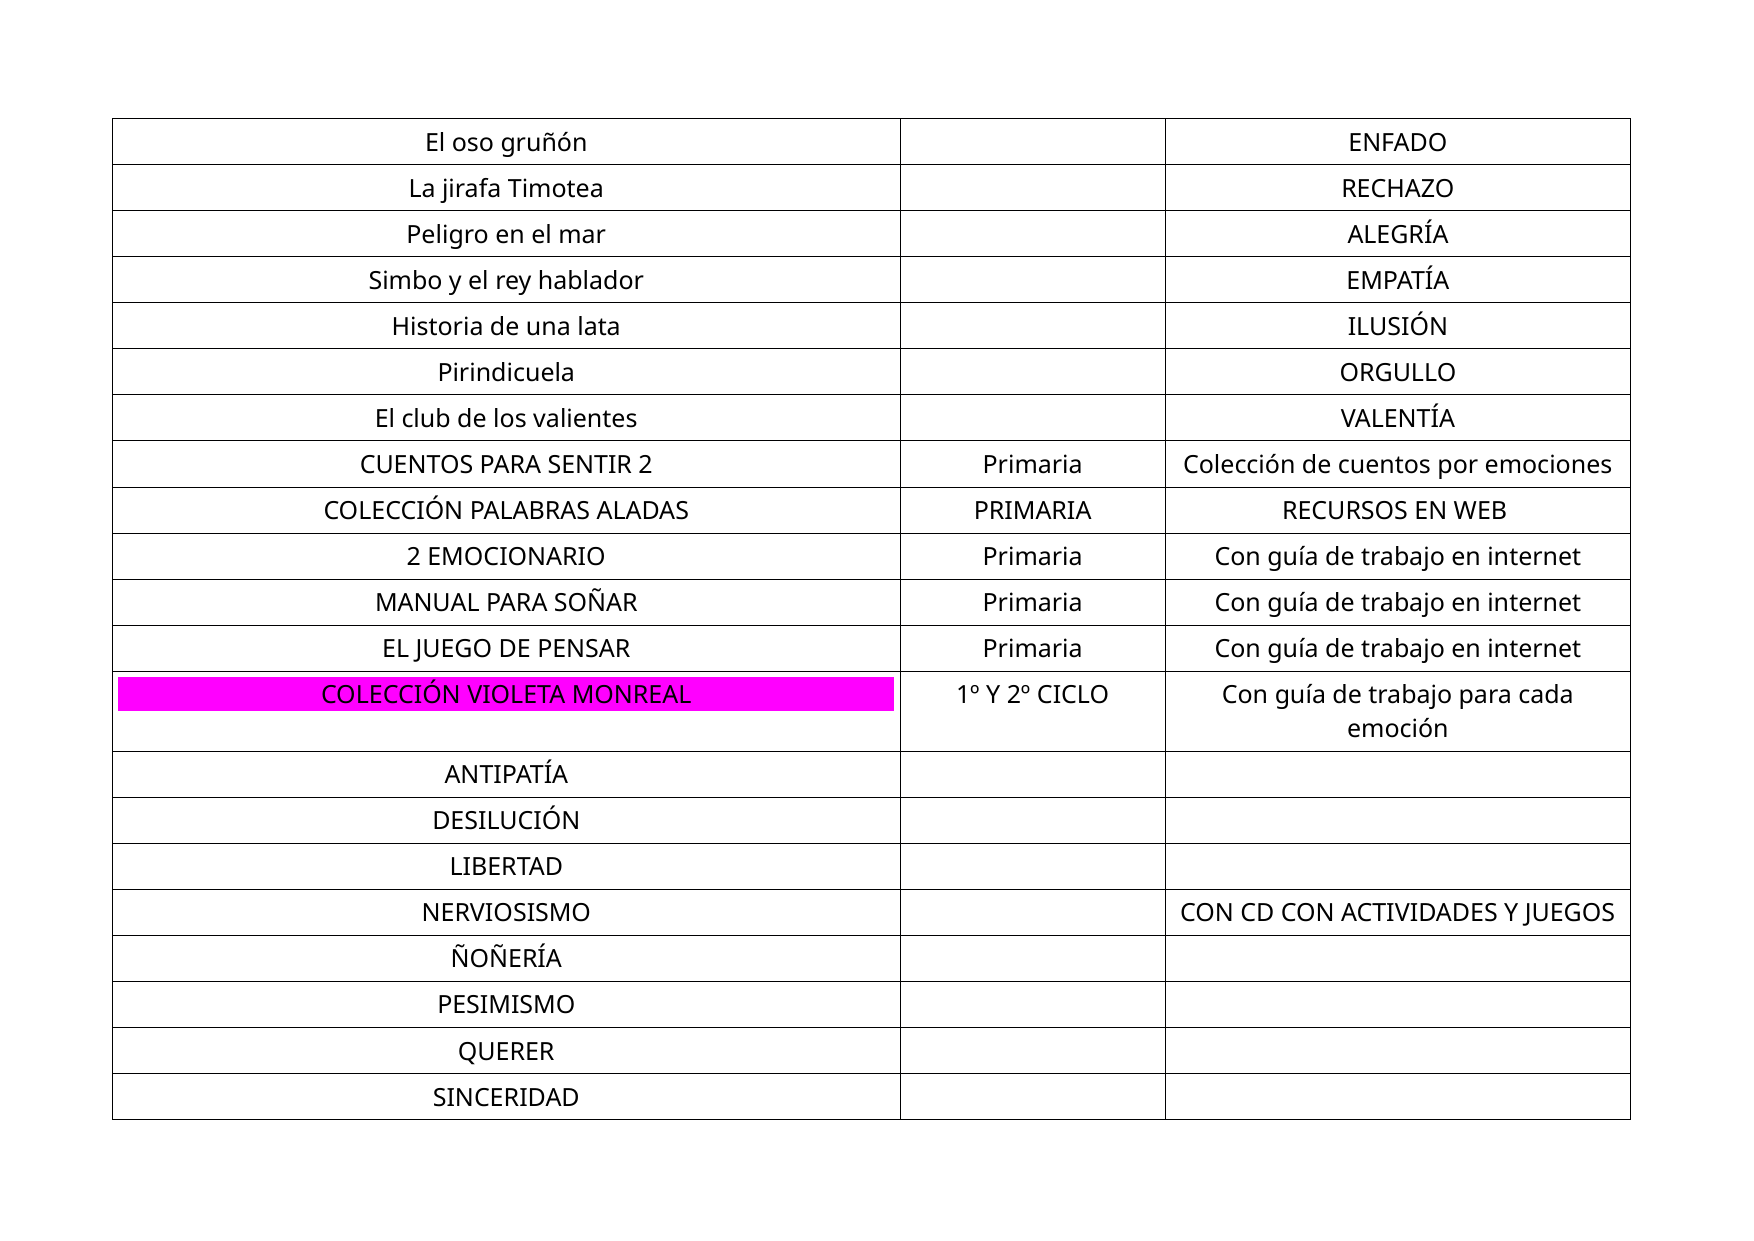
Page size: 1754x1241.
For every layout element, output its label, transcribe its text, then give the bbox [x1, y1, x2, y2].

table_cell ALEGRÍA [1166, 211, 1630, 256]
table_cell EL JUEGO DE PENSAR [113, 626, 900, 671]
table_cell Simbo y el rey hablador [113, 257, 900, 302]
table_cell El oso gruñón [113, 119, 900, 164]
table_cell [901, 798, 1165, 843]
table_cell [901, 1028, 1165, 1073]
table_cell [1166, 1028, 1630, 1073]
table_cell La jirafa Timotea [113, 165, 900, 210]
table_cell 2 EMOCIONARIO [113, 534, 900, 578]
table_cell [1166, 798, 1630, 843]
table_cell LIBERTAD [113, 844, 900, 889]
table_cell Historia de una lata [113, 303, 900, 348]
table_cell QUERER [113, 1028, 900, 1073]
table_cell Primaria [901, 580, 1165, 624]
table_cell PRIMARIA [901, 488, 1165, 532]
table_cell [901, 395, 1165, 440]
table_cell ANTIPATÍA [113, 752, 900, 797]
table_cell [901, 349, 1165, 394]
table_cell [901, 982, 1165, 1027]
table_cell Peligro en el mar [113, 211, 900, 256]
table_cell Primaria [901, 626, 1165, 671]
table_cell [901, 119, 1165, 164]
table_cell [901, 936, 1165, 981]
table_cell EMPATÍA [1166, 257, 1630, 302]
table_cell SINCERIDAD [113, 1074, 900, 1119]
table_cell El club de los valientes [113, 395, 900, 440]
table_cell Primaria [901, 534, 1165, 578]
table_cell Con guía de trabajo en internet [1166, 626, 1630, 671]
table_cell Pirindicuela [113, 349, 900, 394]
table_cell CUENTOS PARA SENTIR 2 [113, 441, 900, 486]
table_cell [901, 890, 1165, 935]
table_cell Con guía de trabajo para cada emoción [1166, 672, 1630, 751]
table_cell NERVIOSISMO [113, 890, 900, 935]
table_cell ORGULLO [1166, 349, 1630, 394]
table_cell [901, 303, 1165, 348]
table_cell [901, 1074, 1165, 1119]
table_cell PESIMISMO [113, 982, 900, 1027]
table_cell [1166, 936, 1630, 981]
table_cell [901, 165, 1165, 210]
table_cell [1166, 752, 1630, 797]
table_cell COLECCIÓN VIOLETA MONREAL [113, 672, 900, 751]
table_cell [1166, 982, 1630, 1027]
table_cell MANUAL PARA SOÑAR [113, 580, 900, 624]
table_cell [1166, 844, 1630, 889]
table_cell Con guía de trabajo en internet [1166, 580, 1630, 624]
table_cell [901, 211, 1165, 256]
table_cell RECURSOS EN WEB [1166, 488, 1630, 532]
table_cell ENFADO [1166, 119, 1630, 164]
table_cell COLECCIÓN PALABRAS ALADAS [113, 488, 900, 532]
table_cell [901, 752, 1165, 797]
table_cell [901, 844, 1165, 889]
table_cell Primaria [901, 441, 1165, 486]
table_cell CON CD CON ACTIVIDADES Y JUEGOS [1166, 890, 1630, 935]
table_cell [901, 257, 1165, 302]
table_cell [1166, 1074, 1630, 1119]
table_cell 1º Y 2º CICLO [901, 672, 1165, 751]
table_cell Colección de cuentos por emociones [1166, 441, 1630, 486]
table_cell RECHAZO [1166, 165, 1630, 210]
table_cell ILUSIÓN [1166, 303, 1630, 348]
table_cell VALENTÍA [1166, 395, 1630, 440]
table_cell DESILUCIÓN [113, 798, 900, 843]
table_cell ÑOÑERÍA [113, 936, 900, 981]
table_cell Con guía de trabajo en internet [1166, 534, 1630, 578]
